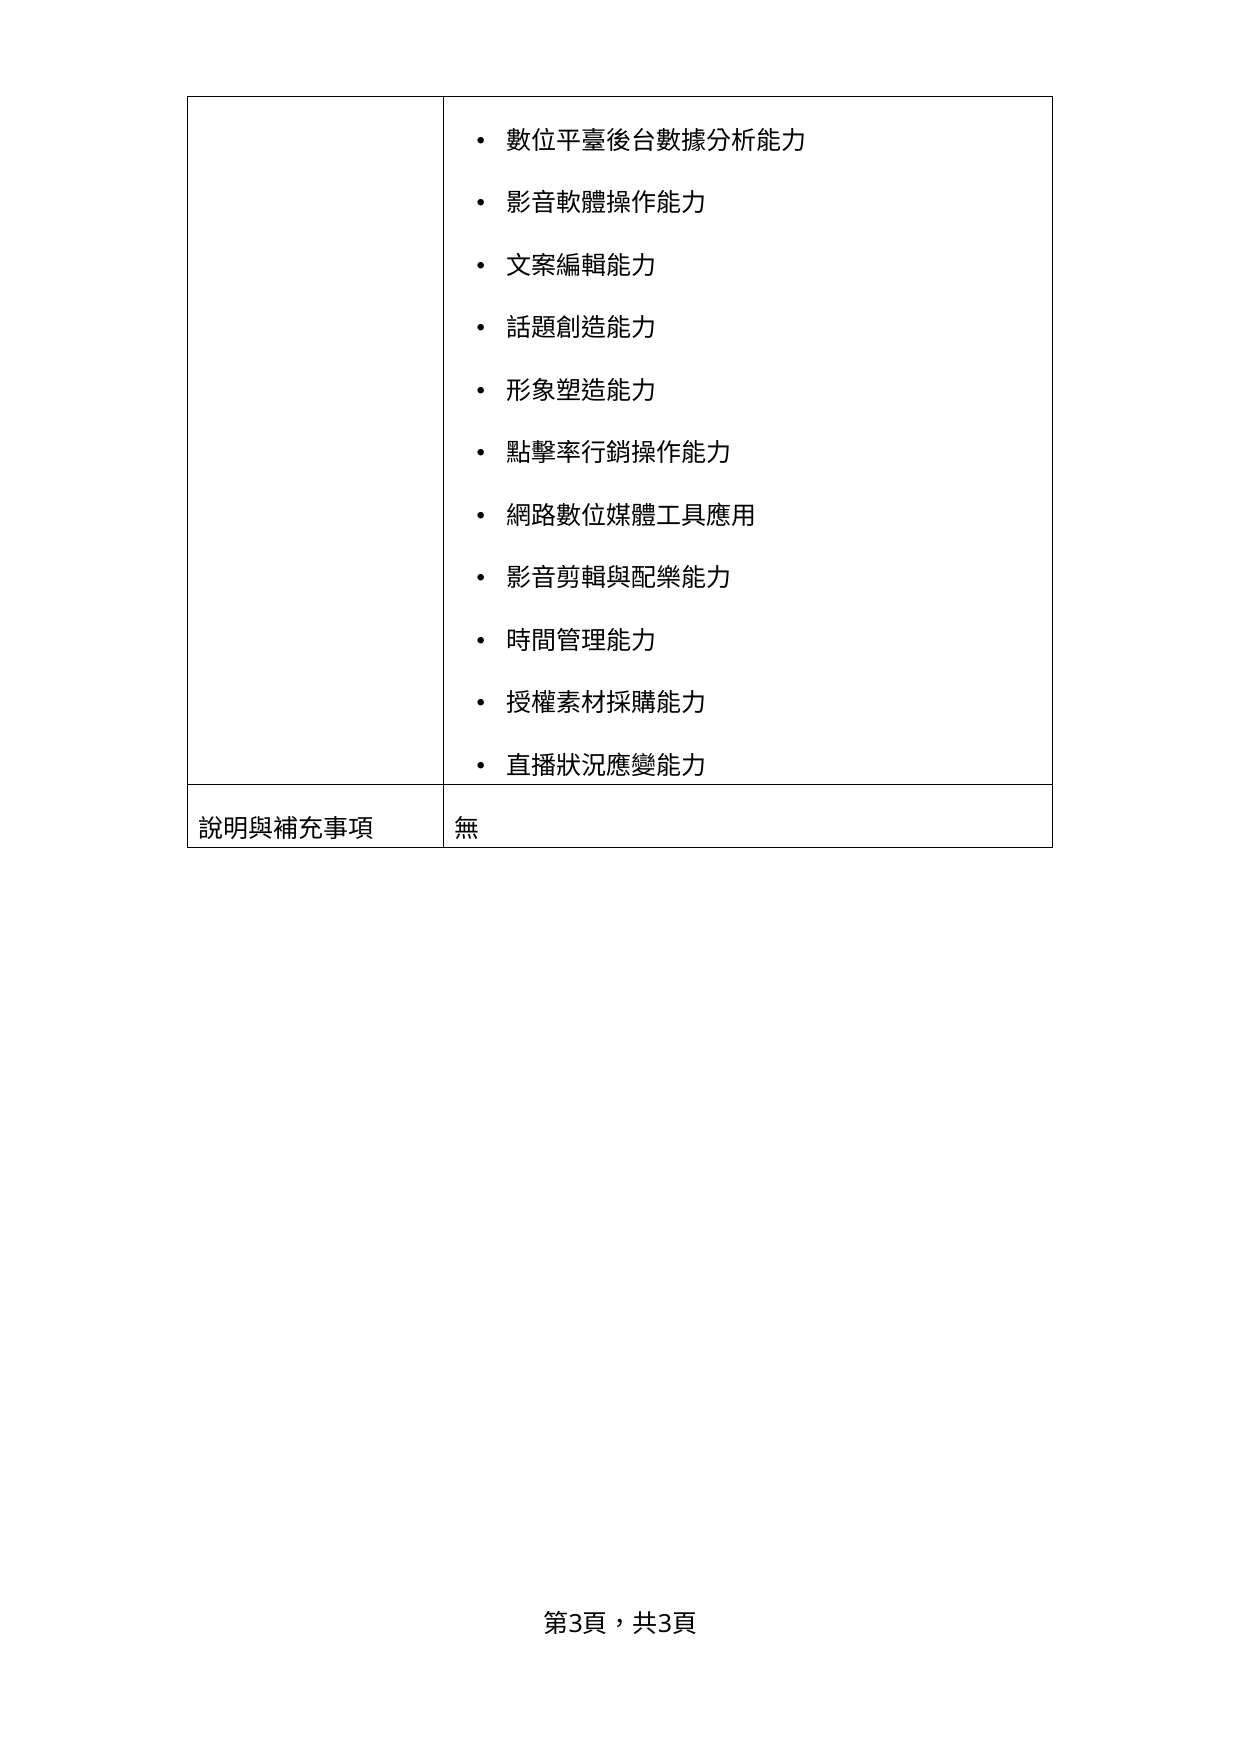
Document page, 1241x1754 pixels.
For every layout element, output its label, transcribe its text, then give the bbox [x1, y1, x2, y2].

table_cell 無 [444, 785, 1052, 847]
table_cell 數位平臺應用能力 溝通協調能力 腳本分鏡製作能力 平面與動態影音拍攝能力 直播進度掌握能力 數位平臺後台數據分析能力 影音軟體操作能力 文案編輯能力 話題創造能力 形象塑造能力 點擊率行銷操作能力 網路數位媒體工具應用 影音剪輯與配樂能力 時間管理能力 授權素材採購能力 直播狀況應變能力 [444, 97, 1052, 784]
table_cell 說明與補充事項 [188, 785, 443, 847]
table_cell [188, 97, 443, 784]
